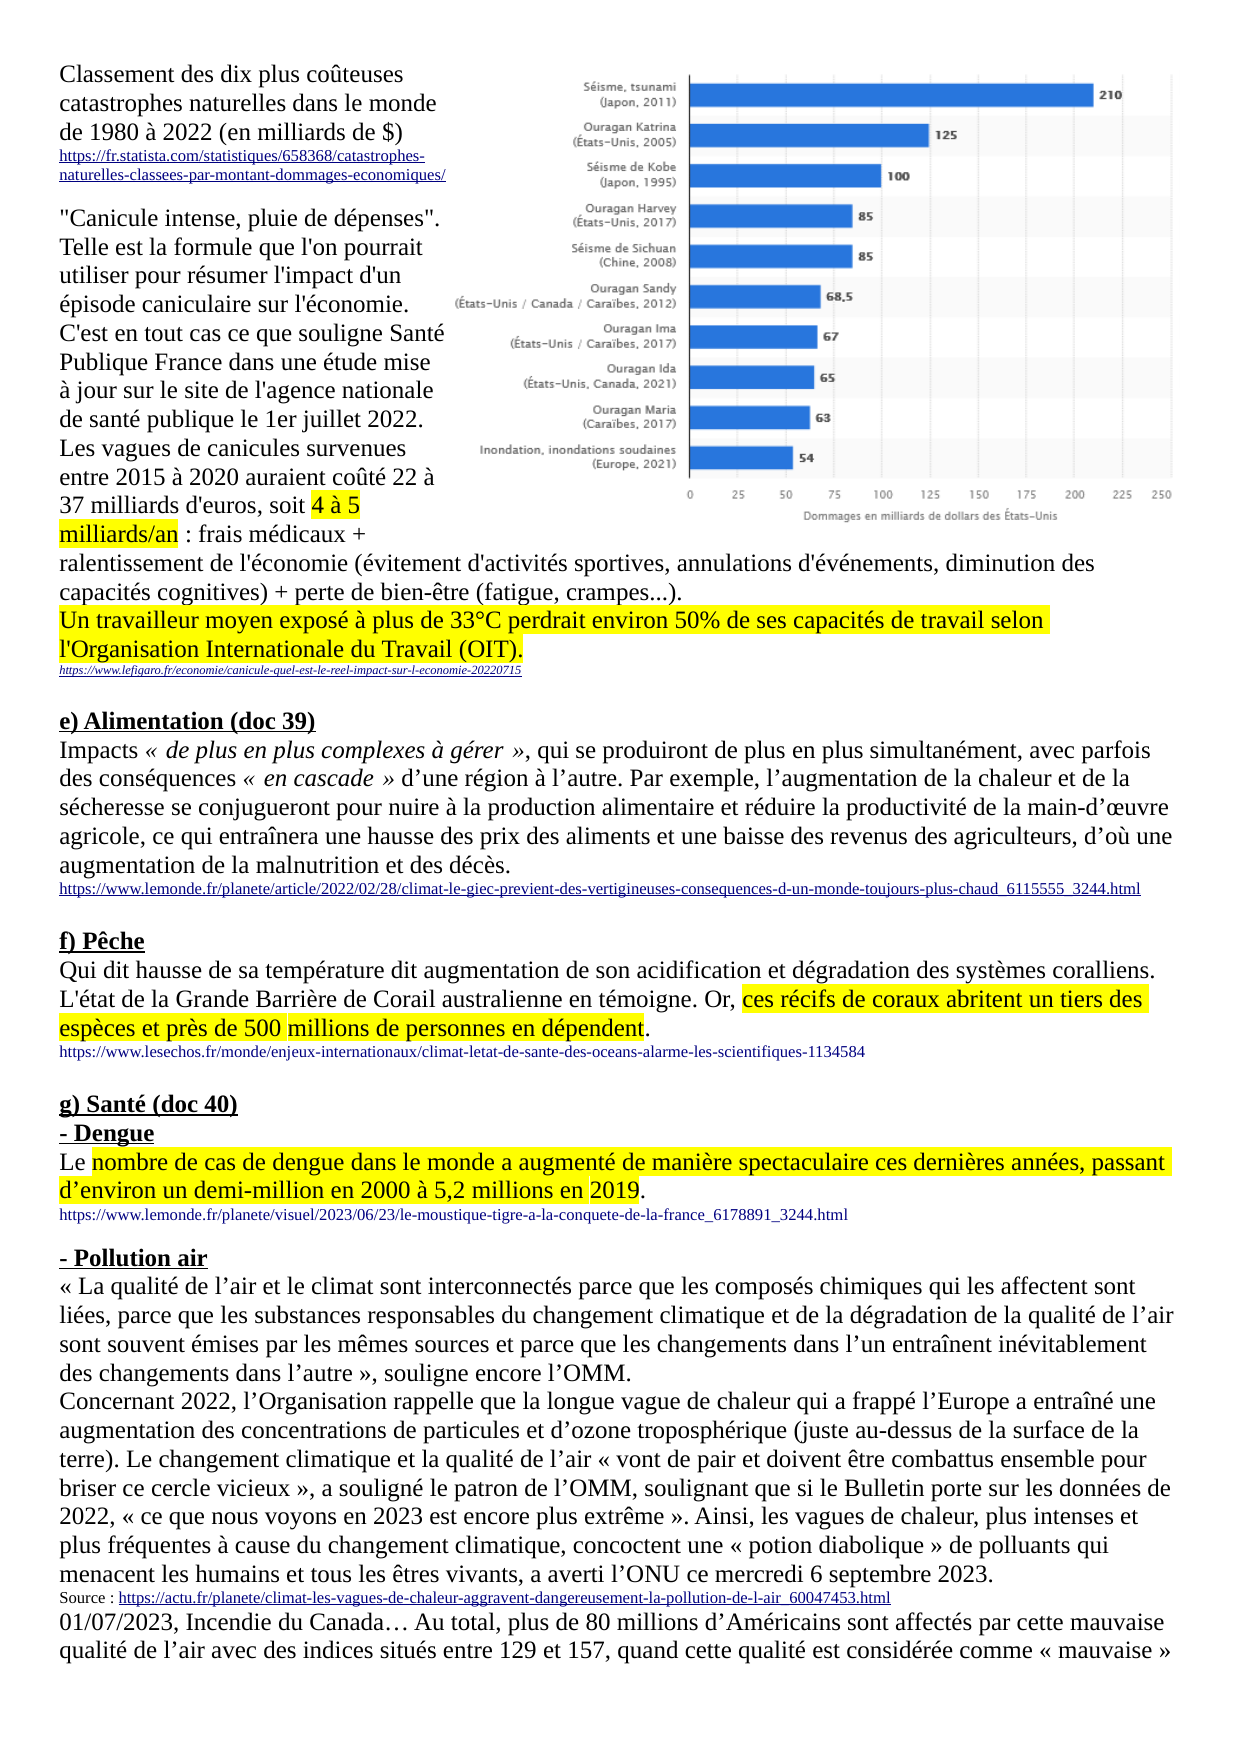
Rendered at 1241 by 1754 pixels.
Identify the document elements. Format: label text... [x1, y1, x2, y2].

text Classement des dix plus coûteuses catastrophes naturelles dans le monde de 1980 à 2022 (en milliards de $) [59, 59, 1181, 145]
picture [446, 65, 1181, 527]
text « La qualité de l’air et le climat sont interconnectés parce que les composés chimiques qui les affectent sont liées, parce que les substances responsables du changement climatique et de la dégradation de la qualité de l’air sont souvent émises par les mêmes sources et parce que les changements dans l’un entraînent inévitablement des changements dans l’autre », souligne encore l’OMM. [59, 1271, 1181, 1386]
text - Dengue [59, 1118, 1181, 1147]
text https://www.lemonde.fr/planete/visuel/2023/06/23/le-moustique-tigre-a-la-conquete-de-la-france_6178891_3244.html [59, 1204, 1181, 1223]
text https://www.lemonde.fr/planete/article/2022/02/28/climat-le-giec-previent-des-vertigineuses-consequences-d-un-monde-toujours-plus-chaud_6115555_3244.html [59, 878, 1181, 898]
text g) Santé (doc 40) [59, 1089, 1181, 1118]
text Qui dit hausse de sa température dit augmentation de son acidification et dégradation des systèmes coralliens. L'état de la Grande Barrière de Corail australienne en témoigne. Or, ces récifs de coraux abritent un tiers des espèces et près de 500 millions de personnes en dépendent. [59, 955, 1181, 1041]
text https://www.lefigaro.fr/economie/canicule-quel-est-le-reel-impact-sur-l-economie-20220715 [59, 663, 1181, 677]
text "Canicule intense, pluie de dépenses". Telle est la formule que l'on pourrait utiliser pour résumer l'impact d'un épisode caniculaire sur l'économie. C'est en tout cas ce que souligne Santé Publique France dans une étude mise à jour sur le site de l'agence nationale de santé publique le 1er juillet 2022. Les vagues de canicules survenues entre 2015 à 2020 auraient coûté 22 à 37 milliards d'euros, soit 4 à 5 milliards/an : frais médicaux + ralentissement de l'économie (évitement d'activités sportives, annulations d'événements, diminution des capacités cognitives) + perte de bien-être (fatigue, crampes...). [59, 203, 1181, 605]
text https://fr.statista.com/statistiques/658368/catastrophes-naturelles-classees-par-montant-dommages-economiques/ [59, 145, 446, 181]
text Un travailleur moyen exposé à plus de 33°C perdrait environ 50% de ses capacités de travail selon l'Organisation Internationale du Travail (OIT). [59, 605, 1181, 663]
text - Pollution air [59, 1243, 1181, 1271]
text Source : https://actu.fr/planete/climat-les-vagues-de-chaleur-aggravent-dangereusement-la-pollution-de-l-air_60047453.html [59, 1588, 1181, 1607]
text e) Alimentation (doc 39) [59, 706, 1181, 735]
text https://www.lesechos.fr/monde/enjeux-internationaux/climat-letat-de-sante-des-oceans-alarme-les-scientifiques-1134584 [59, 1041, 1181, 1061]
text Concernant 2022, l’Organisation rappelle que la longue vague de chaleur qui a frappé l’Europe a entraîné une augmentation des concentrations de particules et d’ozone troposphérique (juste au-dessus de la surface de la terre). Le changement climatique et la qualité de l’air « vont de pair et doivent être combattus ensemble pour briser ce cercle vicieux », a souligné le patron de l’OMM, soulignant que si le Bulletin porte sur les données de 2022, « ce que nous voyons en 2023 est encore plus extrême ». Ainsi, les vagues de chaleur, plus intenses et plus fréquentes à cause du changement climatique, concoctent une « potion diabolique » de polluants qui menacent les humains et tous les êtres vivants, a averti l’ONU ce mercredi 6 septembre 2023. [59, 1386, 1181, 1588]
text 01/07/2023, Incendie du Canada… Au total, plus de 80 millions d’Américains sont affectés par cette mauvaise qualité de l’air avec des indices situés entre 129 et 157, quand cette qualité est considérée comme « mauvaise » [59, 1607, 1181, 1664]
text Le nombre de cas de dengue dans le monde a augmenté de manière spectaculaire ces dernières années, passant d’environ un demi-million en 2000 à 5,2 millions en 2019. [59, 1147, 1181, 1204]
text f) Pêche [59, 926, 1181, 955]
text Impacts « de plus en plus complexes à gérer », qui se produiront de plus en plus simultanément, avec parfois des conséquences « en cascade » d’une région à l’autre. Par exemple, l’augmentation de la chaleur et de la sécheresse se conjugueront pour nuire à la production alimentaire et réduire la productivité de la main-d’œuvre agricole, ce qui entraînera une hausse des prix des aliments et une baisse des revenus des agriculteurs, d’où une augmentation de la malnutrition et des décès. [59, 735, 1181, 878]
